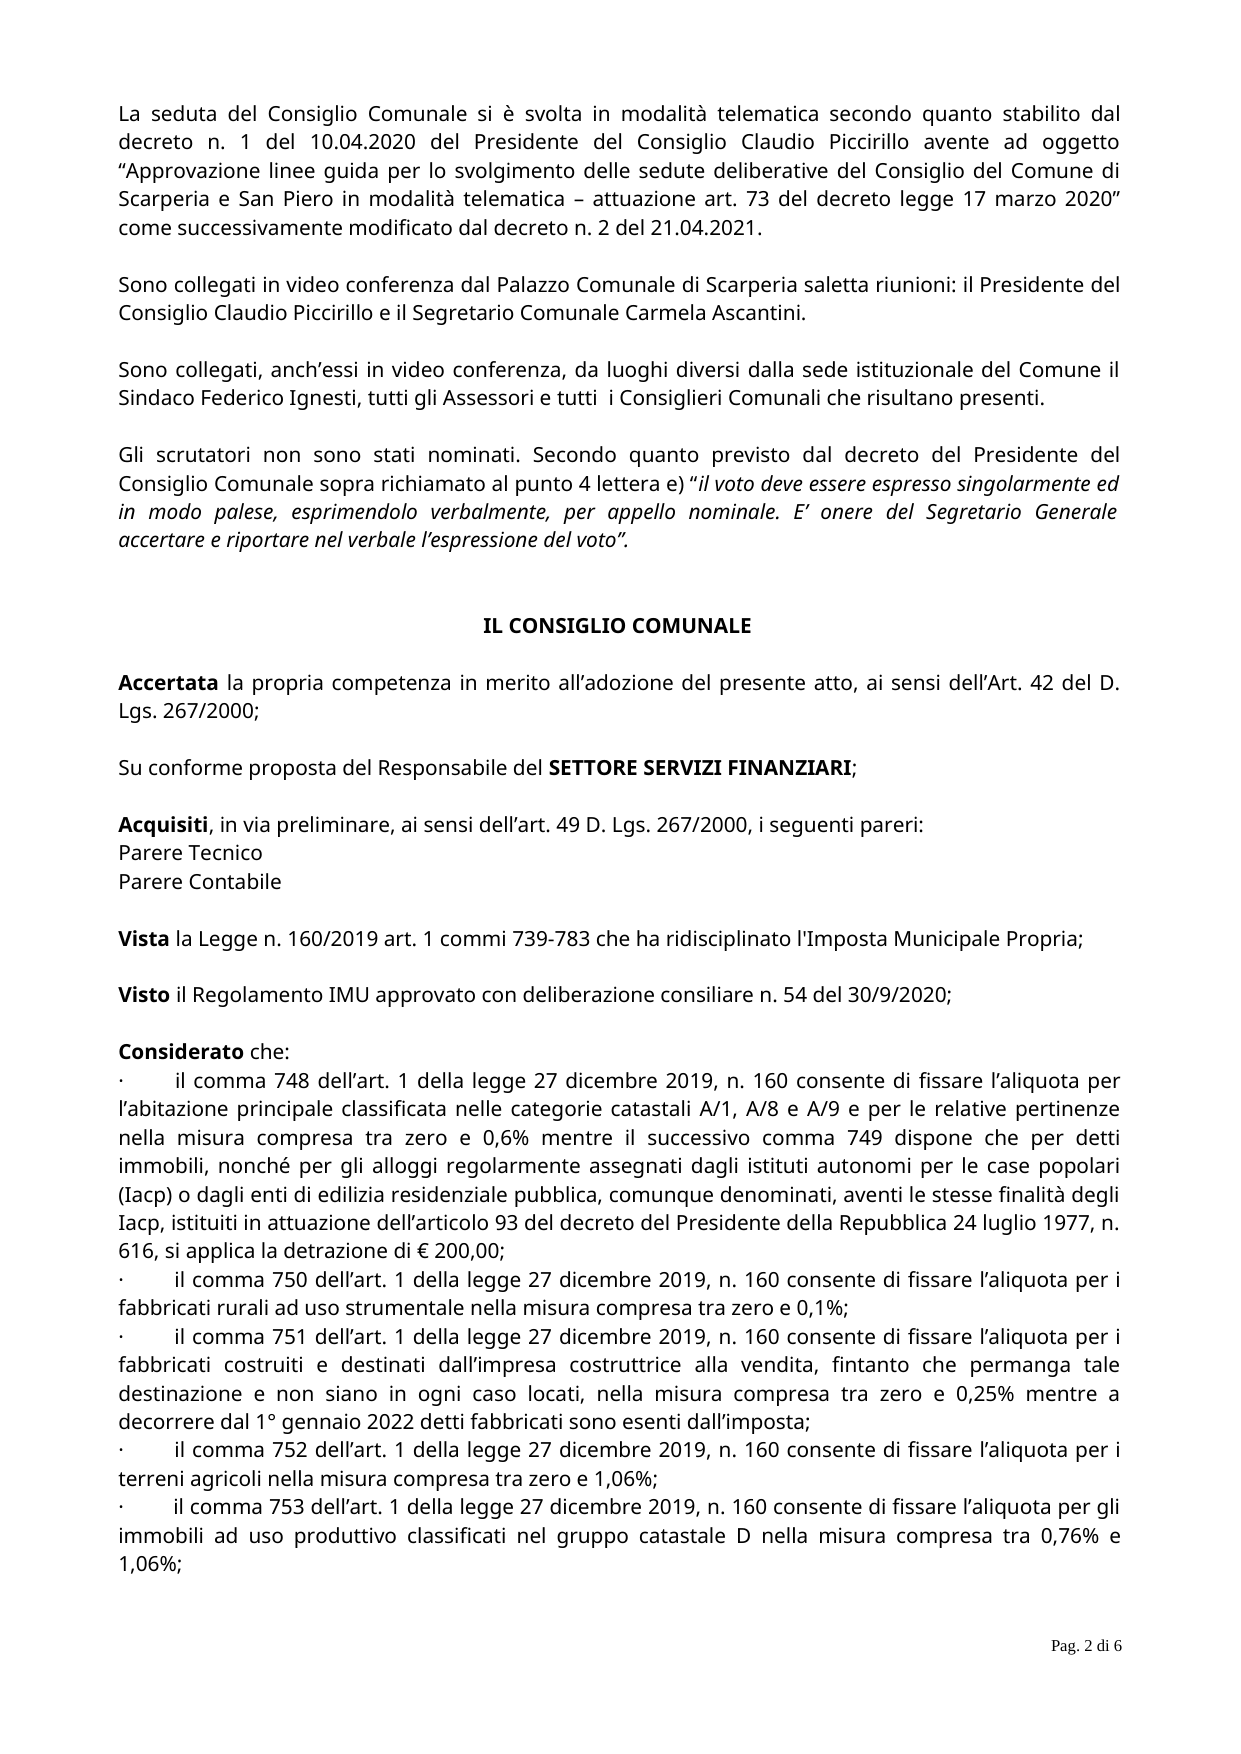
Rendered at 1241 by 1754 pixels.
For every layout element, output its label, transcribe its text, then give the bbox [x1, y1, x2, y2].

text Vista la Legge n. 160/2019 art. 1 commi 739-783 che ha ridisciplinato l'Imposta Municipale Propria; [118, 924, 1122, 952]
text Considerato che: [118, 1037, 1122, 1066]
text · il comma 748 dell’art. 1 della legge 27 dicembre 2019, n. 160 consente di fissare l’aliquota per l’abitazione principale classificata nelle categorie catastali A/1, A/8 e A/9 e per le relative pertinenze nella misura compresa tra zero e 0,6% mentre il successivo comma 749 dispone che per detti immobili, nonché per gli alloggi regolarmente assegnati dagli istituti autonomi per le case popolari (Iacp) o dagli enti di edilizia residenziale pubblica, comunque denominati, aventi le stesse finalità degli Iacp, istituiti in attuazione dell’articolo 93 del decreto del Presidente della Repubblica 24 luglio 1977, n. 616, si applica la detrazione di € 200,00; [118, 1066, 1122, 1265]
text · il comma 751 dell’art. 1 della legge 27 dicembre 2019, n. 160 consente di fissare l’aliquota per i fabbricati costruiti e destinati dall’impresa costruttrice alla vendita, fintanto che permanga tale destinazione e non siano in ogni caso locati, nella misura compresa tra zero e 0,25% mentre a decorrere dal 1° gennaio 2022 detti fabbricati sono esenti dall’imposta; [118, 1322, 1122, 1436]
text · il comma 752 dell’art. 1 della legge 27 dicembre 2019, n. 160 consente di fissare l’aliquota per i terreni agricoli nella misura compresa tra zero e 1,06%; [118, 1436, 1122, 1492]
text Su conforme proposta del Responsabile del SETTORE SERVIZI FINANZIARI; [118, 753, 1122, 782]
text Sono collegati, anch’essi in video conferenza, da luoghi diversi dalla sede istituzionale del Comune il Sindaco Federico Ignesti, tutti gli Assessori e tutti i Consiglieri Comunali che risultano presenti. [118, 355, 1122, 412]
text · il comma 753 dell’art. 1 della legge 27 dicembre 2019, n. 160 consente di fissare l’aliquota per gli immobili ad uso produttivo classificati nel gruppo catastale D nella misura compresa tra 0,76% e 1,06%; [118, 1492, 1122, 1578]
text Accertata la propria competenza in merito all’adozione del presente atto, ai sensi dell’Art. 42 del D. Lgs. 267/2000; [118, 668, 1122, 725]
text IL CONSIGLIO COMUNALE [118, 611, 1122, 639]
text Gli scrutatori non sono stati nominati. Secondo quanto previsto dal decreto del Presidente del Consiglio Comunale sopra richiamato al punto 4 lettera e) “il voto deve essere espresso singolarmente ed in modo palese, esprimendolo verbalmente, per appello nominale. E’ onere del Segretario Generale accertare e riportare nel verbale l’espressione del voto”. [118, 440, 1122, 554]
text · il comma 750 dell’art. 1 della legge 27 dicembre 2019, n. 160 consente di fissare l’aliquota per i fabbricati rurali ad uso strumentale nella misura compresa tra zero e 0,1%; [118, 1265, 1122, 1322]
text Parere Tecnico [118, 838, 1122, 867]
text Visto il Regolamento IMU approvato con deliberazione consiliare n. 54 del 30/9/2020; [118, 981, 1122, 1009]
text Sono collegati in video conferenza dal Palazzo Comunale di Scarperia saletta riunioni: il Presidente del Consiglio Claudio Piccirillo e il Segretario Comunale Carmela Ascantini. [118, 270, 1122, 327]
text Acquisiti, in via preliminare, ai sensi dell’art. 49 D. Lgs. 267/2000, i seguenti pareri: [118, 810, 1122, 838]
text La seduta del Consiglio Comunale si è svolta in modalità telematica secondo quanto stabilito dal decreto n. 1 del 10.04.2020 del Presidente del Consiglio Claudio Piccirillo avente ad oggetto “Approvazione linee guida per lo svolgimento delle sedute deliberative del Consiglio del Comune di Scarperia e San Piero in modalità telematica – attuazione art. 73 del decreto legge 17 marzo 2020” come successivamente modificato dal decreto n. 2 del 21.04.2021. [118, 99, 1122, 241]
text Parere Contabile [118, 867, 1122, 895]
